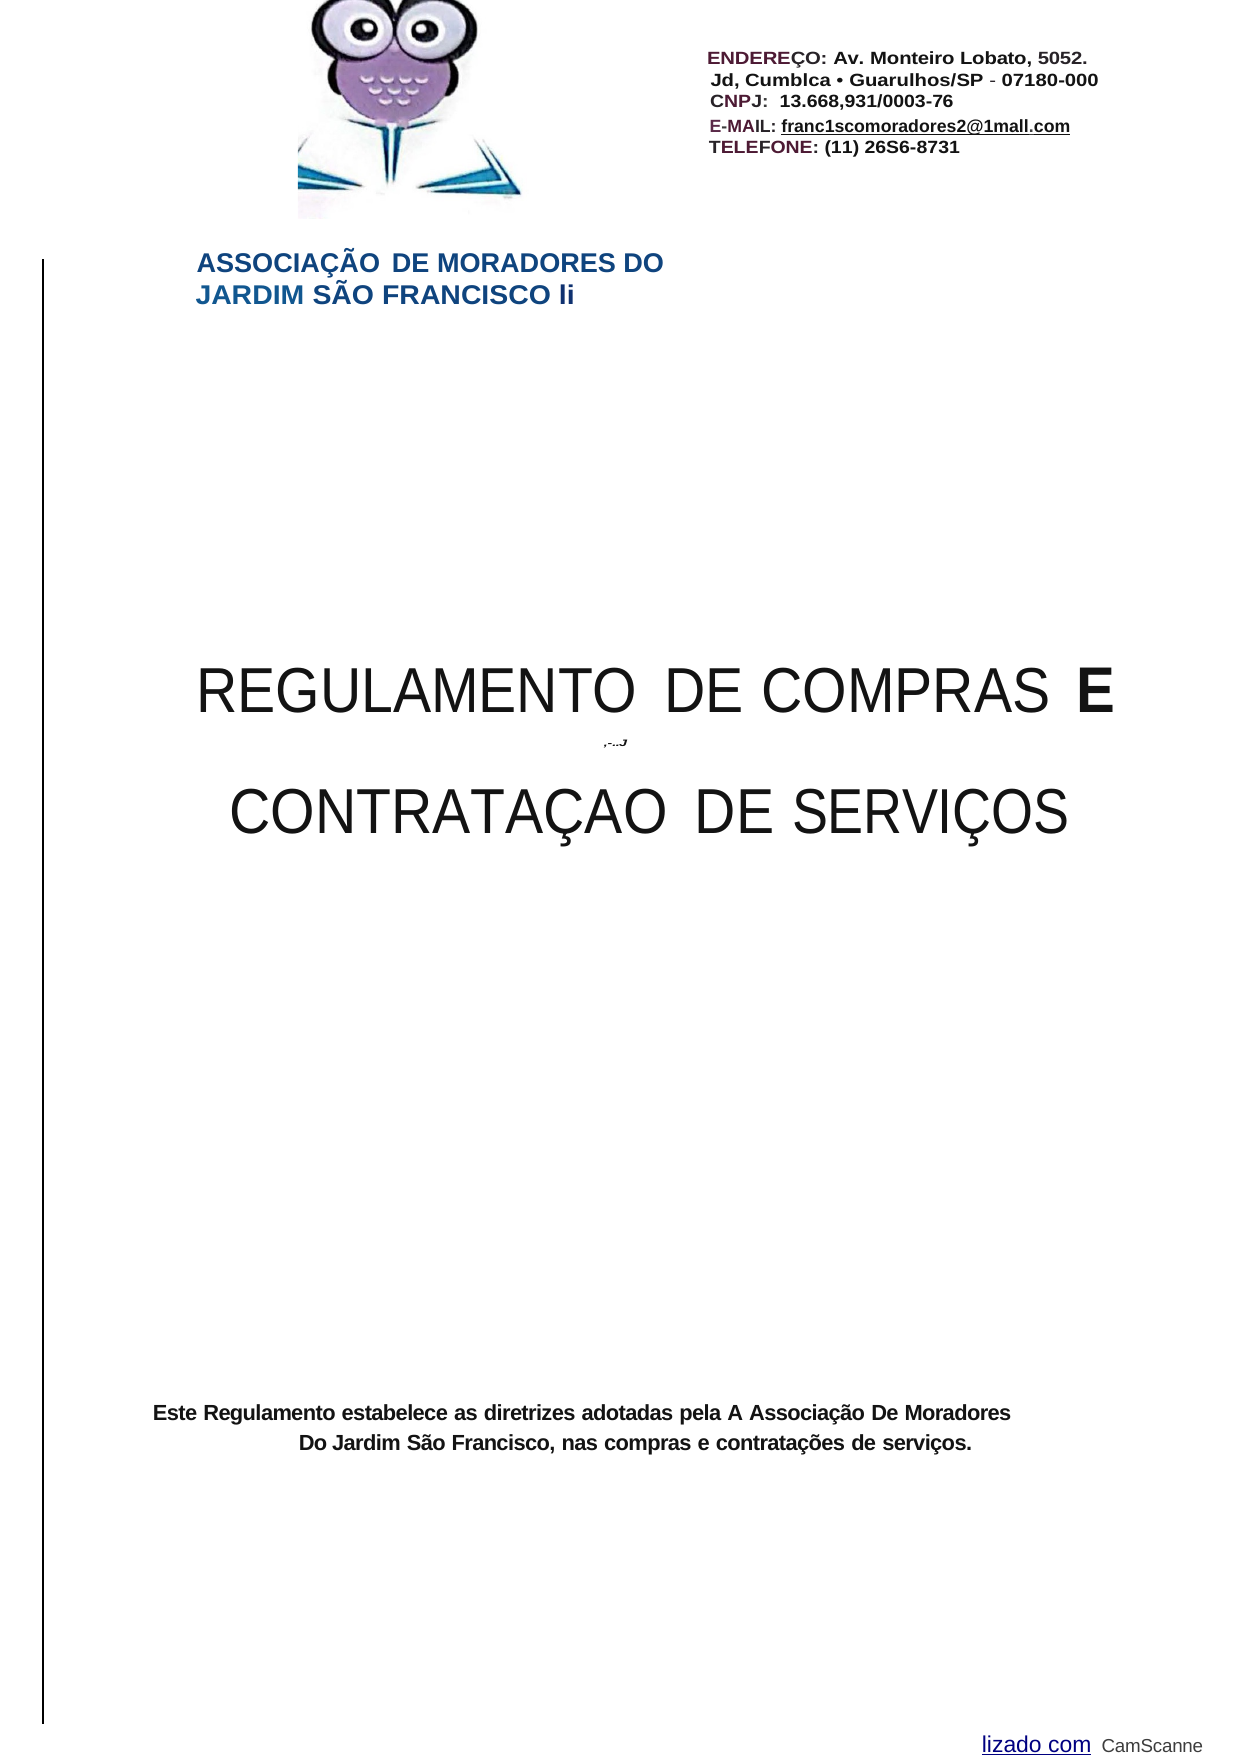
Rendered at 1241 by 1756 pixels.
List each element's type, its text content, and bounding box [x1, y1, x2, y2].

text CNPJ: 13.668,931/0003-76 [710, 92, 1130, 112]
text ENDEREÇO: Av. Monteiro Lobato, 5052. Jd, Cumblca • Guarulhos/SP - 07180-000 [707, 48, 1119, 90]
text E-MAIL: franc1scomoradores2@1mall.com TELEFONE: (11) 26S6-8731 [709, 116, 1130, 157]
text REGULAMENTO DE COMPRAS E [196, 652, 1130, 726]
text Este Regulamento estabelece as diretrizes adotadas pela A Associação De Moradores Do Jardim São Francisco, nas compras e contratações de serviços. [153, 1399, 1028, 1455]
text ,-..J [603, 738, 628, 749]
text CONTRATAÇAO DE SERVIÇOS [229, 774, 1130, 847]
text ASSOCIAÇÃO DE MORADORES DO JARDIM SÃO FRANCISCO li [195, 247, 675, 310]
